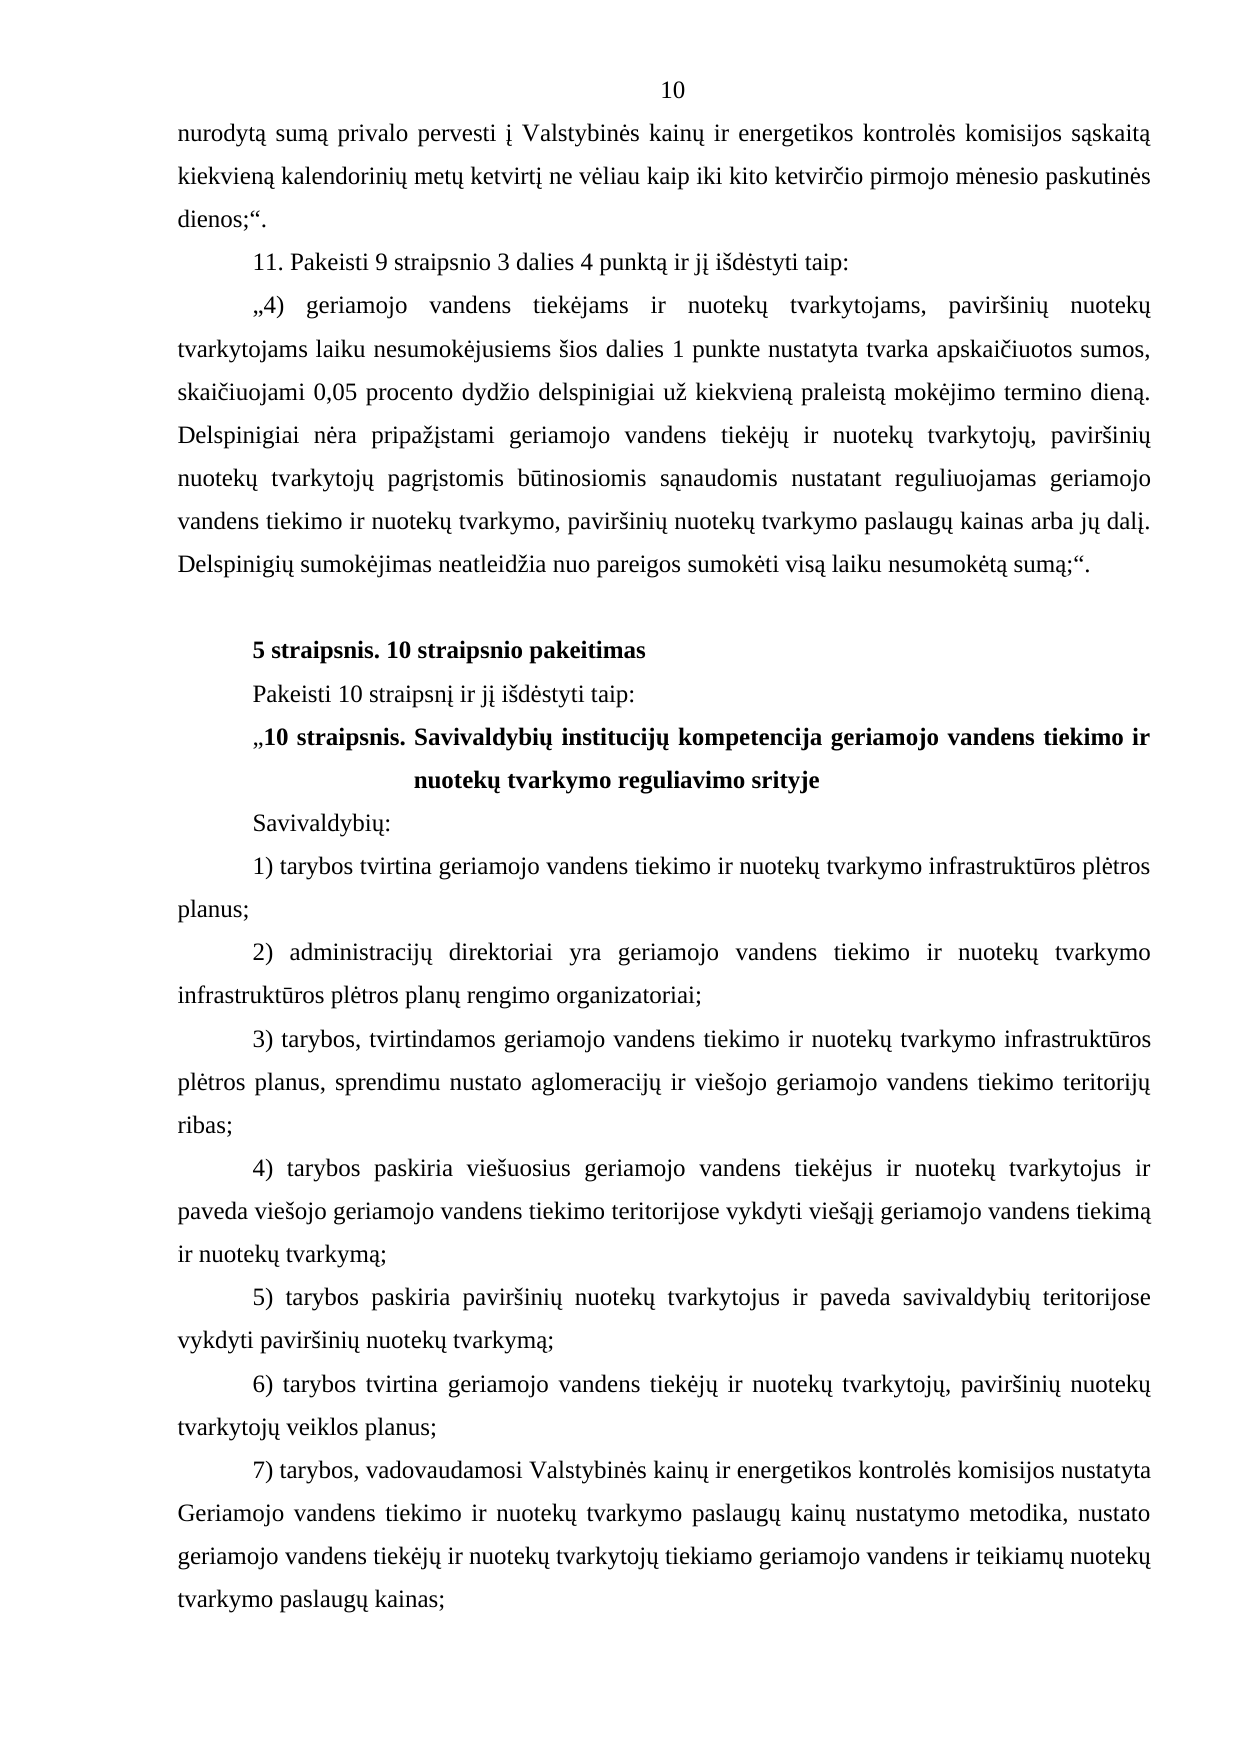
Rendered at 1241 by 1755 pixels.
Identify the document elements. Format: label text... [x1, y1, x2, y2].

text 5 straipsnis. 10 straipsnio pakeitimas [177, 636, 1152, 664]
text 11. Pakeisti 9 straipsnio 3 dalies 4 punktą ir jį išdėstyti taip: [177, 247, 1152, 276]
text „10 straipsnis. Savivaldybių institucijų kompetencija geriamojo vandens tiekimo ir nuotekų tvarkymo reguliavimo srityje [252, 722, 1152, 794]
text nurodytą sumą privalo pervesti į Valstybinės kainų ir energetikos kontrolės komisijos sąskaitą kiekvieną kalendorinių metų ketvirtį ne vėliau kaip iki kito ketvirčio pirmojo mėnesio paskutinės dienos;“. [177, 118, 1152, 233]
text Savivaldybių: [177, 808, 1152, 837]
text 1) tarybos tvirtina geriamojo vandens tiekimo ir nuotekų tvarkymo infrastruktūros plėtros planus; [177, 851, 1152, 923]
text Pakeisti 10 straipsnį ir jį išdėstyti taip: [177, 679, 1152, 707]
text 2) administracijų direktoriai yra geriamojo vandens tiekimo ir nuotekų tvarkymo infrastruktūros plėtros planų rengimo organizatoriai; [177, 937, 1152, 1009]
text 6) tarybos tvirtina geriamojo vandens tiekėjų ir nuotekų tvarkytojų, paviršinių nuotekų tvarkytojų veiklos planus; [177, 1369, 1152, 1441]
text „4) geriamojo vandens tiekėjams ir nuotekų tvarkytojams, paviršinių nuotekų tvarkytojams laiku nesumokėjusiems šios dalies 1 punkte nustatyta tvarka apskaičiuotos sumos, skaičiuojami 0,05 procento dydžio delspinigiai už kiekvieną praleistą mokėjimo termino dieną. Delspinigiai nėra pripažįstami geriamojo vandens tiekėjų ir nuotekų tvarkytojų, paviršinių nuotekų tvarkytojų pagrįstomis būtinosiomis sąnaudomis nustatant reguliuojamas geriamojo vandens tiekimo ir nuotekų tvarkymo, paviršinių nuotekų tvarkymo paslaugų kainas arba jų dalį. Delspinigių sumokėjimas neatleidžia nuo pareigos sumokėti visą laiku nesumokėtą sumą;“. [177, 291, 1152, 578]
text 4) tarybos paskiria viešuosius geriamojo vandens tiekėjus ir nuotekų tvarkytojus ir paveda viešojo geriamojo vandens tiekimo teritorijose vykdyti viešąjį geriamojo vandens tiekimą ir nuotekų tvarkymą; [177, 1153, 1152, 1268]
text 5) tarybos paskiria paviršinių nuotekų tvarkytojus ir paveda savivaldybių teritorijose vykdyti paviršinių nuotekų tvarkymą; [177, 1282, 1152, 1354]
text 7) tarybos, vadovaudamosi Valstybinės kainų ir energetikos kontrolės komisijos nustatyta Geriamojo vandens tiekimo ir nuotekų tvarkymo paslaugų kainų nustatymo metodika, nustato geriamojo vandens tiekėjų ir nuotekų tvarkytojų tiekiamo geriamojo vandens ir teikiamų nuotekų tvarkymo paslaugų kainas; [177, 1455, 1152, 1613]
text 3) tarybos, tvirtindamos geriamojo vandens tiekimo ir nuotekų tvarkymo infrastruktūros plėtros planus, sprendimu nustato aglomeracijų ir viešojo geriamojo vandens tiekimo teritorijų ribas; [177, 1024, 1152, 1139]
